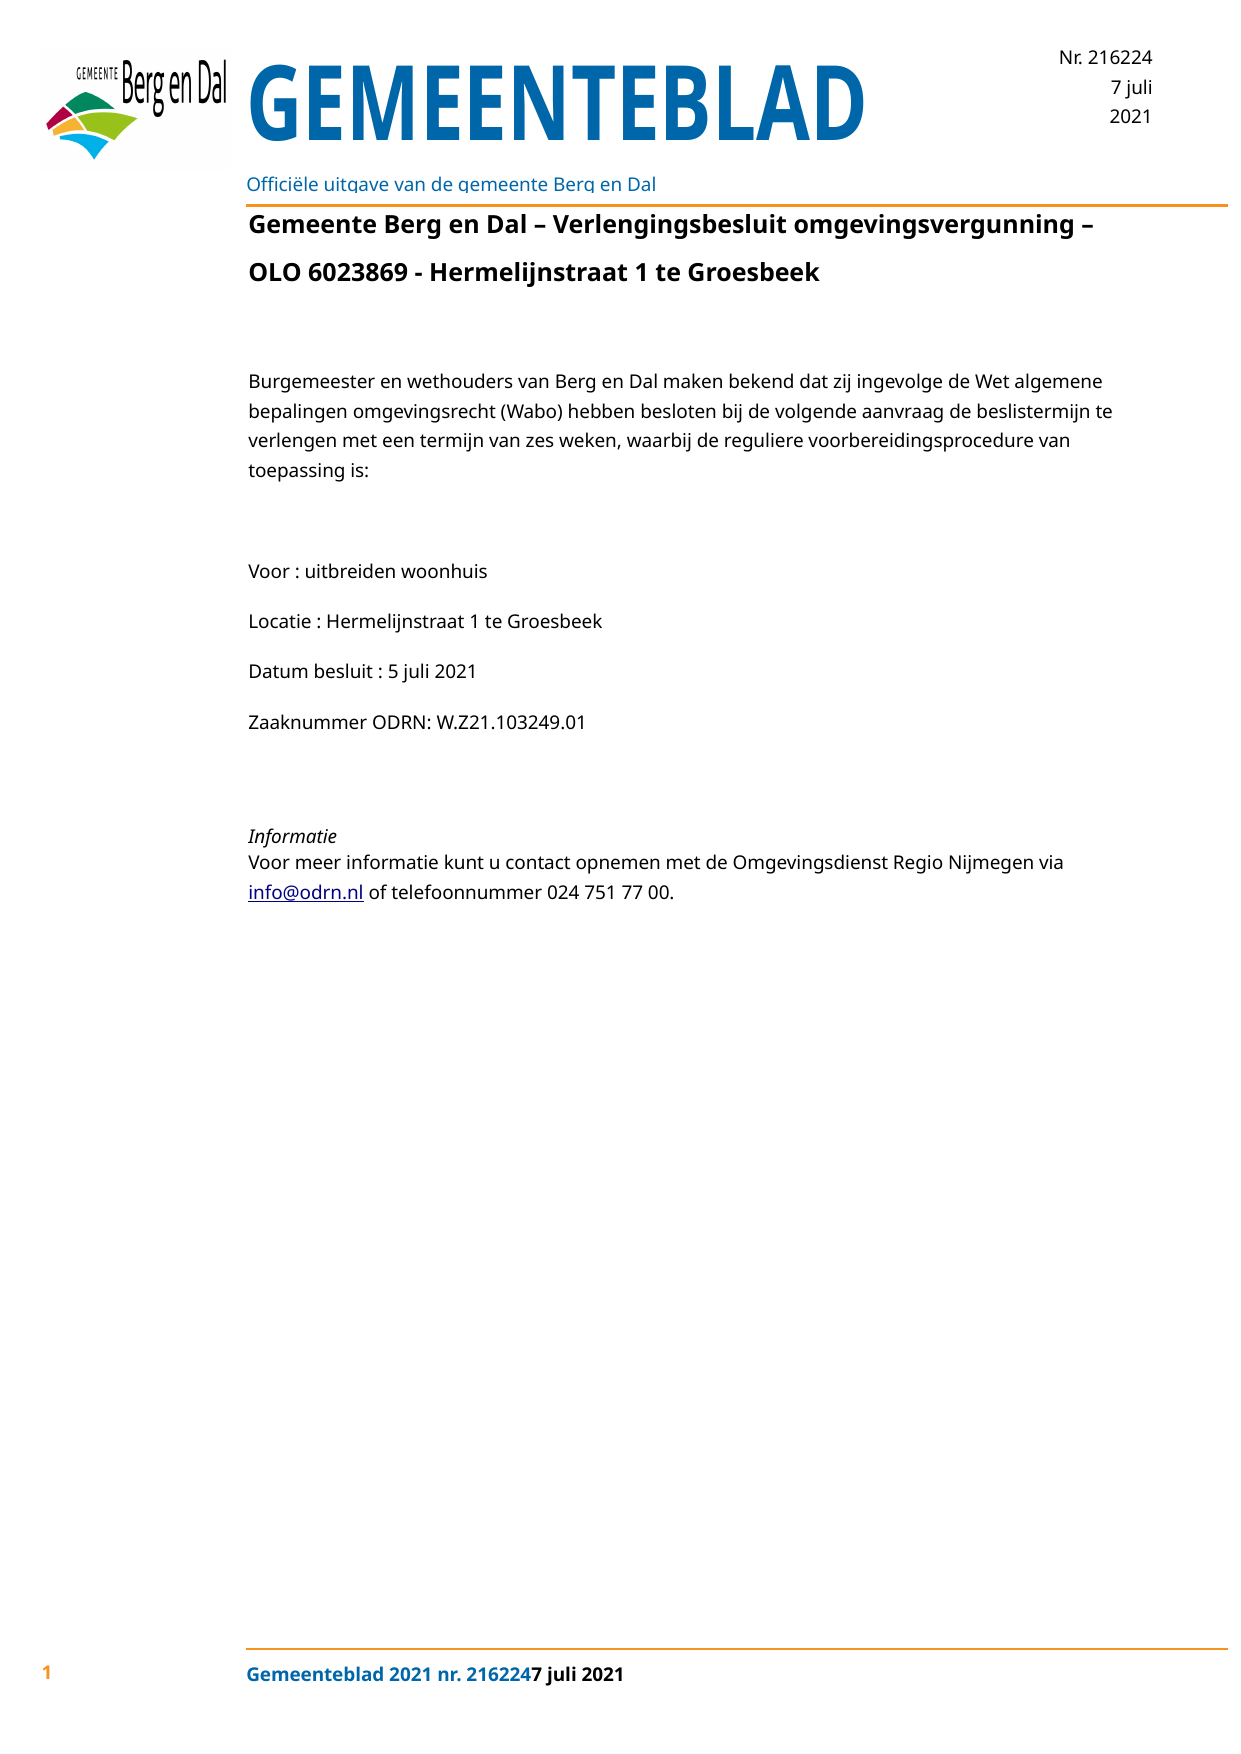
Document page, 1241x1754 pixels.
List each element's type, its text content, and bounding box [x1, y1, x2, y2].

text Datum besluit : 5 juli 2021 [248, 659, 1152, 684]
picture [41, 47, 231, 172]
text Locatie : Hermelijnstraat 1 te Groesbeek [248, 608, 1152, 634]
text Burgemeester en wethouders van Berg en Dal maken bekend dat zij ingevolge de Wet algemene bepalingen omgevingsrecht (Wabo) hebben besloten bij de volgende aanvraag de beslistermijn te verlengen met een termijn van zes weken, waarbij de reguliere voorbereidingsprocedure van toepassing is: [248, 368, 1152, 483]
text Zaaknummer ODRN: W.Z21.103249.01 [248, 709, 1152, 735]
text Informatie [248, 823, 1152, 849]
text Voor : uitbreiden woonhuis [248, 558, 1152, 584]
text Gemeente Berg en Dal – Verlengingsbesluit omgevingsvergunning – OLO 6023869 - Hermelijnstraat 1 te Groesbeek [248, 207, 1152, 288]
text Voor meer informatie kunt u contact opnemen met de Omgevingsdienst Regio Nijmegen via info@odrn.nl of telefoonnummer 024 751 77 00. [248, 849, 1152, 904]
